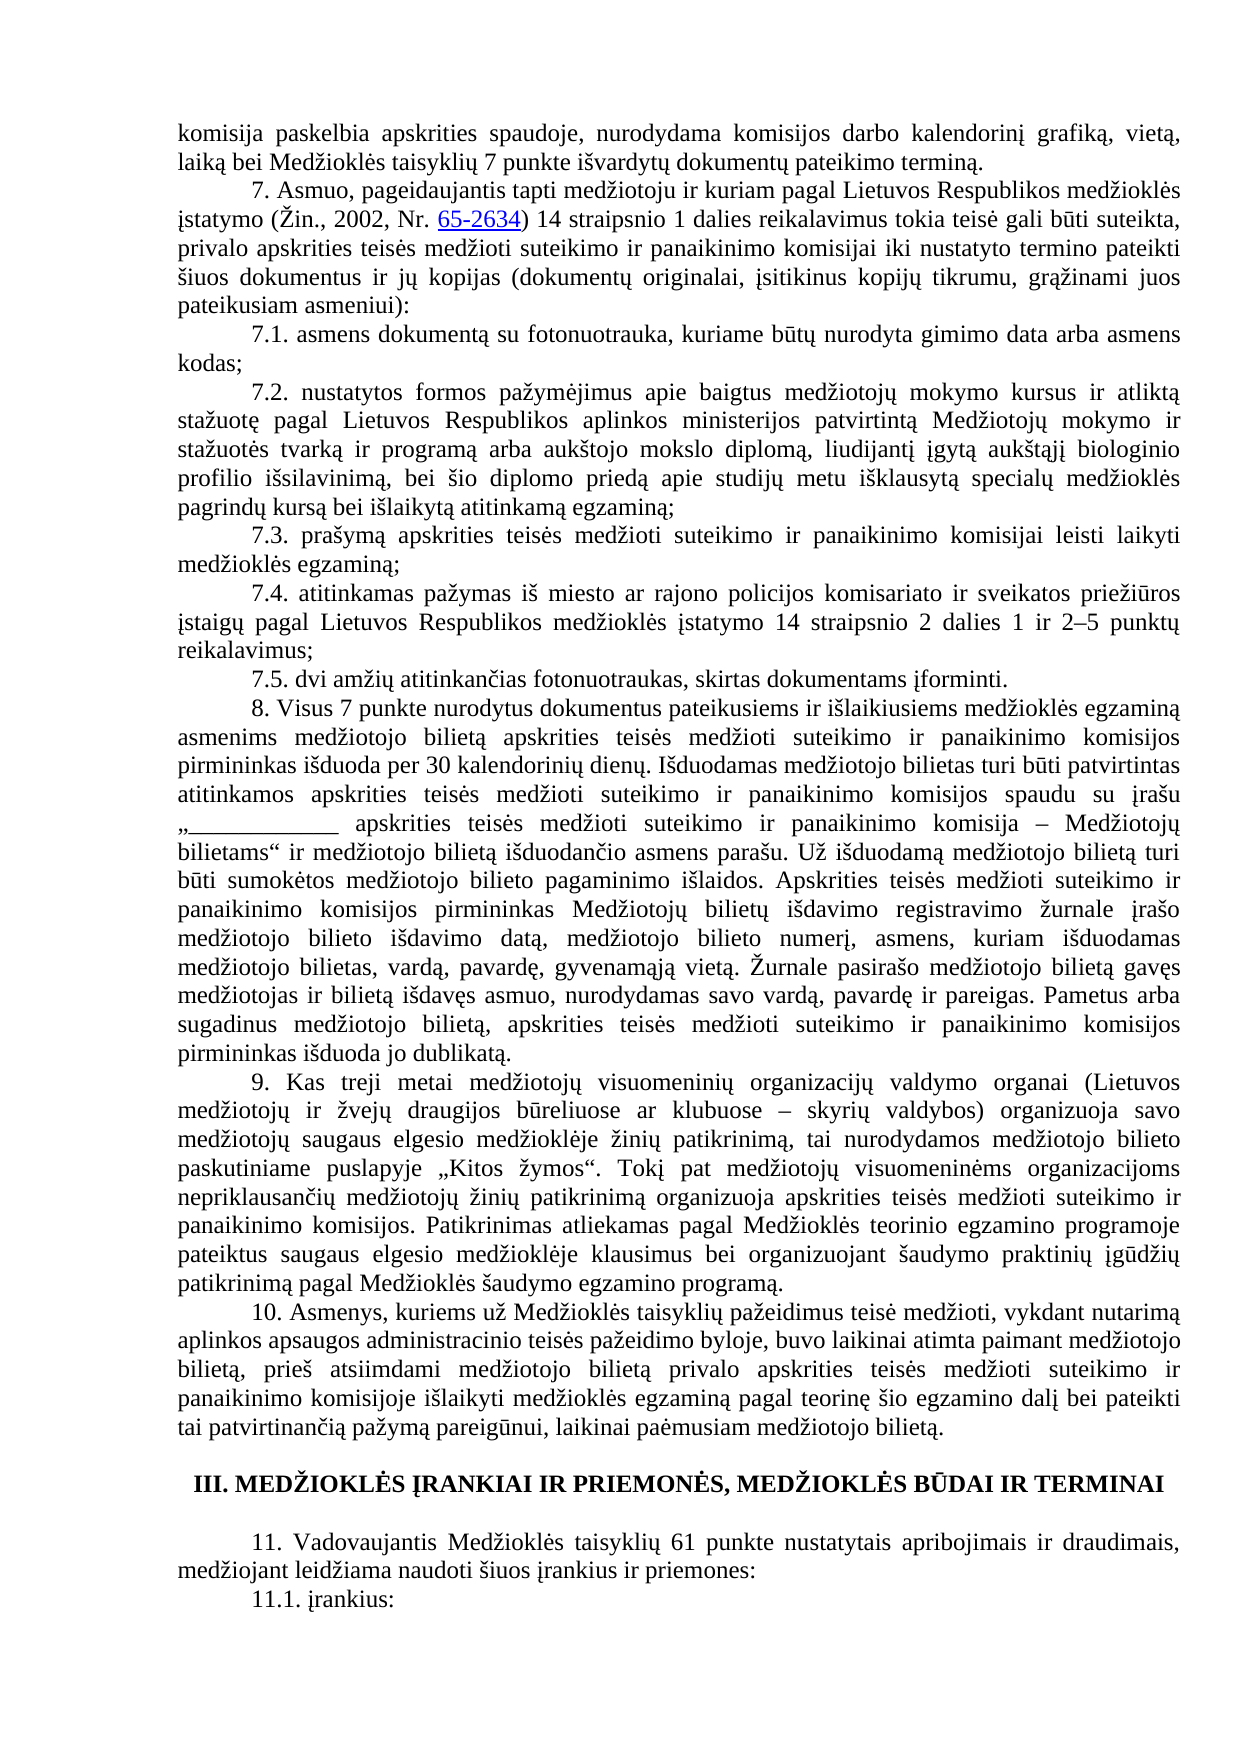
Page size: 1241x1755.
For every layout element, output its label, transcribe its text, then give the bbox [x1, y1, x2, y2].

text 7. Asmuo, pageidaujantis tapti medžiotoju ir kuriam pagal Lietuvos Respublikos medžioklės įstatymo (Žin., 2002, Nr. 65-2634) 14 straipsnio 1 dalies reikalavimus tokia teisė gali būti suteikta, privalo apskrities teisės medžioti suteikimo ir panaikinimo komisijai iki nustatyto termino pateikti šiuos dokumentus ir jų kopijas (dokumentų originalai, įsitikinus kopijų tikrumu, grąžinami juos pateikusiam asmeniui): [177, 176, 1181, 319]
text 10. Asmenys, kuriems už Medžioklės taisyklių pažeidimus teisė medžioti, vykdant nutarimą aplinkos apsaugos administracinio teisės pažeidimo byloje, buvo laikinai atimta paimant medžiotojo bilietą, prieš atsiimdami medžiotojo bilietą privalo apskrities teisės medžioti suteikimo ir panaikinimo komisijoje išlaikyti medžioklės egzaminą pagal teorinę šio egzamino dalį bei pateikti tai patvirtinančią pažymą pareigūnui, laikinai paėmusiam medžiotojo bilietą. [177, 1297, 1181, 1441]
text 7.5. dvi amžių atitinkančias fotonuotraukas, skirtas dokumentams įforminti. [177, 664, 1181, 693]
text III. Medžioklės įrankiai ir priemonės, medžioklės būdai ir terminai [177, 1469, 1181, 1498]
text 7.3. prašymą apskrities teisės medžioti suteikimo ir panaikinimo komisijai leisti laikyti medžioklės egzaminą; [177, 521, 1181, 578]
text 7.1. asmens dokumentą su fotonuotrauka, kuriame būtų nurodyta gimimo data arba asmens kodas; [177, 319, 1181, 377]
text 11. Vadovaujantis Medžioklės taisyklių 61 punkte nustatytais apribojimais ir draudimais, medžiojant leidžiama naudoti šiuos įrankius ir priemones: [177, 1527, 1181, 1584]
text 7.2. nustatytos formos pažymėjimus apie baigtus medžiotojų mokymo kursus ir atliktą stažuotę pagal Lietuvos Respublikos aplinkos ministerijos patvirtintą Medžiotojų mokymo ir stažuotės tvarką ir programą arba aukštojo mokslo diplomą, liudijantį įgytą aukštąjį biologinio profilio išsilavinimą, bei šio diplomo priedą apie studijų metu išklausytą specialų medžioklės pagrindų kursą bei išlaikytą atitinkamą egzaminą; [177, 377, 1181, 521]
text 7.4. atitinkamas pažymas iš miesto ar rajono policijos komisariato ir sveikatos priežiūros įstaigų pagal Lietuvos Respublikos medžioklės įstatymo 14 straipsnio 2 dalies 1 ir 2–5 punktų reikalavimus; [177, 578, 1181, 664]
text 8. Visus 7 punkte nurodytus dokumentus pateikusiems ir išlaikiusiems medžioklės egzaminą asmenims medžiotojo bilietą apskrities teisės medžioti suteikimo ir panaikinimo komisijos pirmininkas išduoda per 30 kalendorinių dienų. Išduodamas medžiotojo bilietas turi būti patvirtintas atitinkamos apskrities teisės medžioti suteikimo ir panaikinimo komisijos spaudu su įrašu „____________ apskrities teisės medžioti suteikimo ir panaikinimo komisija – Medžiotojų bilietams“ ir medžiotojo bilietą išduodančio asmens parašu. Už išduodamą medžiotojo bilietą turi būti sumokėtos medžiotojo bilieto pagaminimo išlaidos. Apskrities teisės medžioti suteikimo ir panaikinimo komisijos pirmininkas Medžiotojų bilietų išdavimo registravimo žurnale įrašo medžiotojo bilieto išdavimo datą, medžiotojo bilieto numerį, asmens, kuriam išduodamas medžiotojo bilietas, vardą, pavardę, gyvenamąją vietą. Žurnale pasirašo medžiotojo bilietą gavęs medžiotojas ir bilietą išdavęs asmuo, nurodydamas savo vardą, pavardę ir pareigas. Pametus arba sugadinus medžiotojo bilietą, apskrities teisės medžioti suteikimo ir panaikinimo komisijos pirmininkas išduoda jo dublikatą. [177, 693, 1181, 1067]
text komisija paskelbia apskrities spaudoje, nurodydama komisijos darbo kalendorinį grafiką, vietą, laiką bei Medžioklės taisyklių 7 punkte išvardytų dokumentų pateikimo terminą. [177, 118, 1181, 176]
text 9. Kas treji metai medžiotojų visuomeninių organizacijų valdymo organai (Lietuvos medžiotojų ir žvejų draugijos būreliuose ar klubuose – skyrių valdybos) organizuoja savo medžiotojų saugaus elgesio medžioklėje žinių patikrinimą, tai nurodydamos medžiotojo bilieto paskutiniame puslapyje „Kitos žymos“. Tokį pat medžiotojų visuomeninėms organizacijoms nepriklausančių medžiotojų žinių patikrinimą organizuoja apskrities teisės medžioti suteikimo ir panaikinimo komisijos. Patikrinimas atliekamas pagal Medžioklės teorinio egzamino programoje pateiktus saugaus elgesio medžioklėje klausimus bei organizuojant šaudymo praktinių įgūdžių patikrinimą pagal Medžioklės šaudymo egzamino programą. [177, 1067, 1181, 1297]
text 11.1. įrankius: [177, 1584, 1181, 1613]
